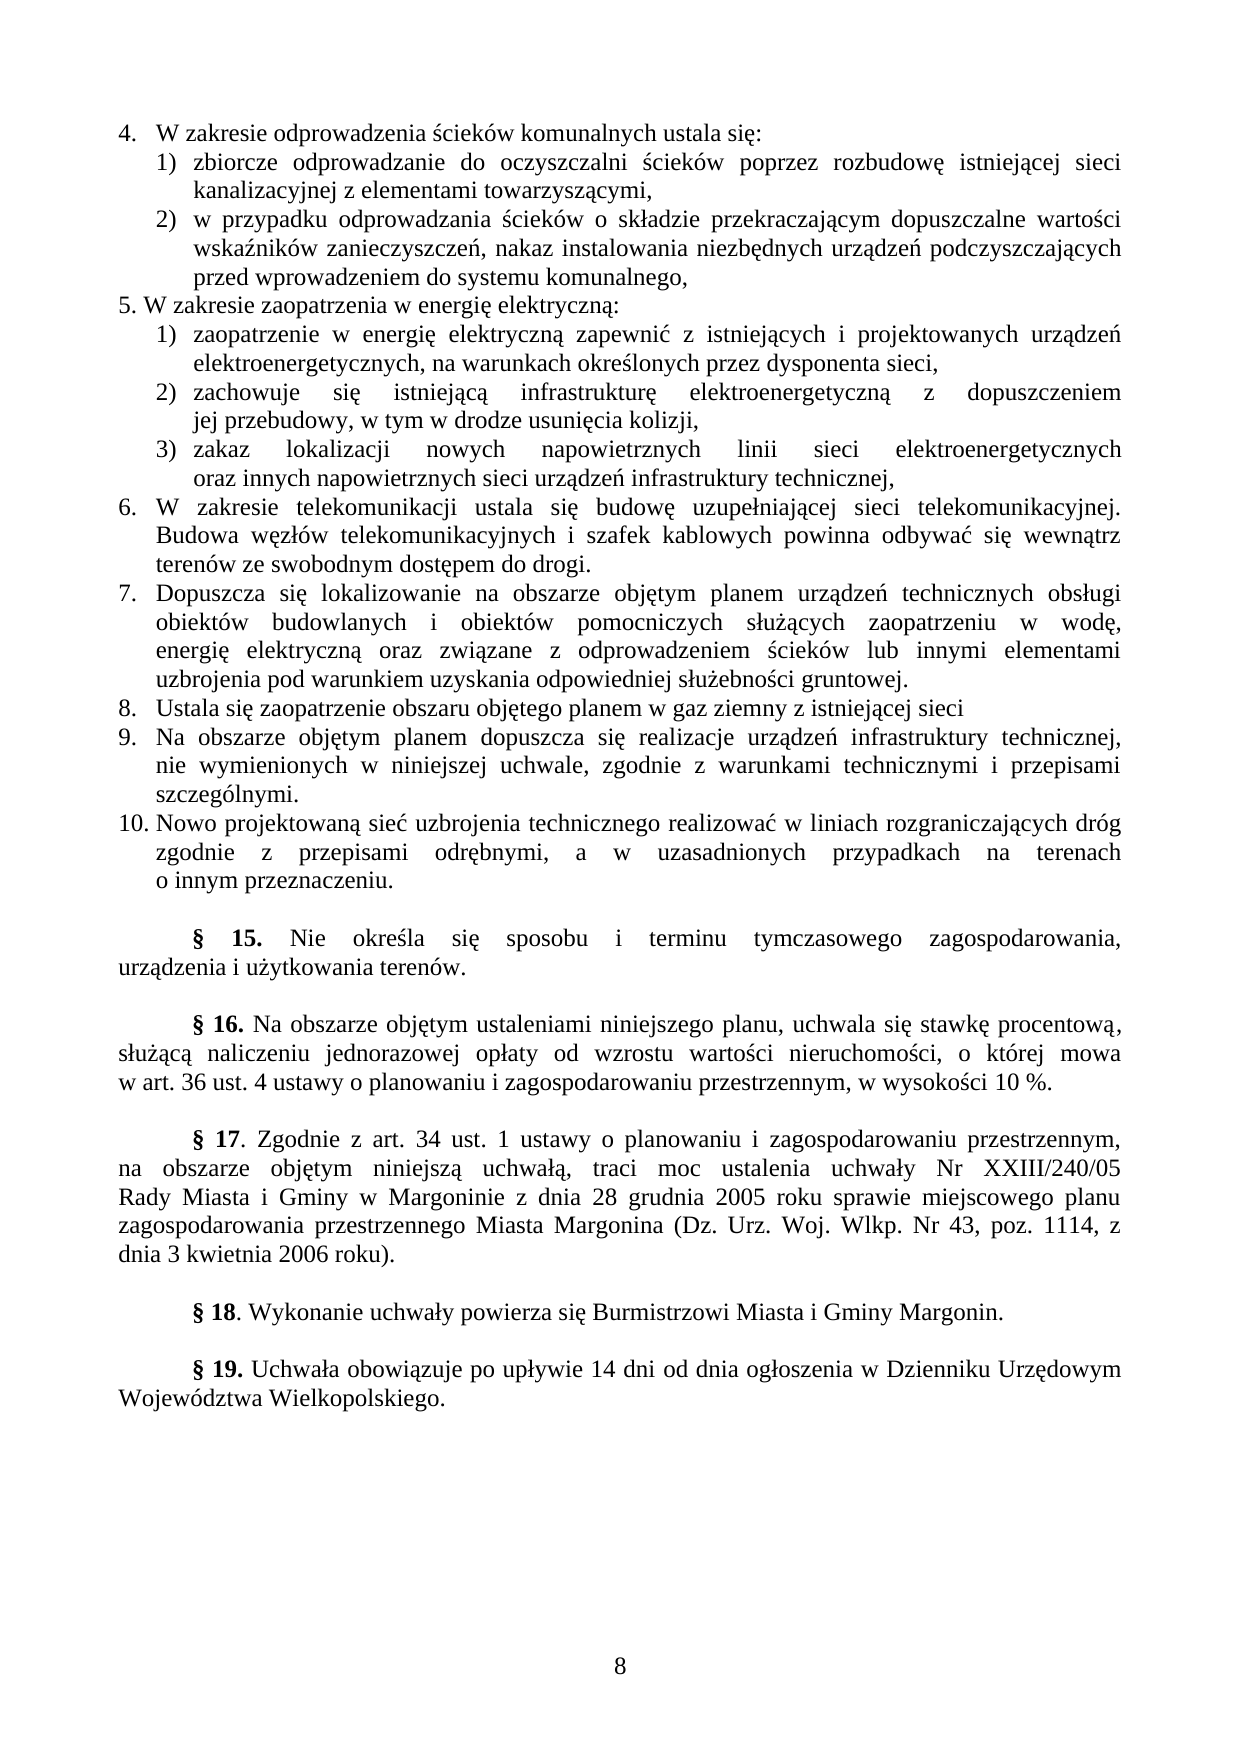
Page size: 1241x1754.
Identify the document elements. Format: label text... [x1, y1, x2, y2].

list Nowo projektowaną sieć uzbrojenia technicznego realizować w liniach rozgraniczających dróg zgodnie z przepisami odrębnymi, a w uzasadnionych przypadkach na terenach o innym przeznaczeniu. [118, 808, 1122, 894]
list Ustala się zaopatrzenie obszaru objętego planem w gaz ziemny z istniejącej sieci [118, 693, 1122, 722]
text § 17. Zgodnie z art. 34 ust. 1 ustawy o planowaniu i zagospodarowaniu przestrzennym, na obszarze objętym niniejszą uchwałą, traci moc ustalenia uchwały Nr XXIII/240/05 Rady Miasta i Gminy w Margoninie z dnia 28 grudnia 2005 roku sprawie miejscowego planu zagospodarowania przestrzennego Miasta Margonina (Dz. Urz. Woj. Wlkp. Nr 43, poz. 1114, z dnia 3 kwietnia 2006 roku). [118, 1124, 1122, 1268]
text 5. W zakresie zaopatrzenia w energię elektryczną: [118, 291, 1122, 319]
list zaopatrzenie w energię elektryczną zapewnić z istniejących i projektowanych urządzeń elektroenergetycznych, na warunkach określonych przez dysponenta sieci, [156, 319, 1122, 377]
text § 19. Uchwała obowiązuje po upływie 14 dni od dnia ogłoszenia w Dzienniku Urzędowym Województwa Wielkopolskiego. [118, 1354, 1122, 1412]
list w przypadku odprowadzania ścieków o składzie przekraczającym dopuszczalne wartości wskaźników zanieczyszczeń, nakaz instalowania niezbędnych urządzeń podczyszczających przed wprowadzeniem do systemu komunalnego, [156, 204, 1122, 291]
list Na obszarze objętym planem dopuszcza się realizacje urządzeń infrastruktury technicznej, nie wymienionych w niniejszej uchwale, zgodnie z warunkami technicznymi i przepisami szczególnymi. [118, 722, 1122, 808]
list zbiorcze odprowadzanie do oczyszczalni ścieków poprzez rozbudowę istniejącej sieci kanalizacyjnej z elementami towarzyszącymi, [156, 147, 1122, 204]
text § 18. Wykonanie uchwały powierza się Burmistrzowi Miasta i Gminy Margonin. [118, 1297, 1122, 1326]
list zakaz lokalizacji nowych napowietrznych linii sieci elektroenergetycznych oraz innych napowietrznych sieci urządzeń infrastruktury technicznej, [156, 434, 1122, 492]
list W zakresie telekomunikacji ustala się budowę uzupełniającej sieci telekomunikacyjnej. Budowa węzłów telekomunikacyjnych i szafek kablowych powinna odbywać się wewnątrz terenów ze swobodnym dostępem do drogi. [118, 492, 1122, 578]
text § 16. Na obszarze objętym ustaleniami niniejszego planu, uchwala się stawkę procentową, służącą naliczeniu jednorazowej opłaty od wzrostu wartości nieruchomości, o której mowa w art. 36 ust. 4 ustawy o planowaniu i zagospodarowaniu przestrzennym, w wysokości 10 %. [118, 1009, 1122, 1096]
text § 15. Nie określa się sposobu i terminu tymczasowego zagospodarowania, urządzenia i użytkowania terenów. [118, 923, 1122, 981]
list W zakresie odprowadzenia ścieków komunalnych ustala się: [118, 118, 1122, 147]
list Dopuszcza się lokalizowanie na obszarze objętym planem urządzeń technicznych obsługi obiektów budowlanych i obiektów pomocniczych służących zaopatrzeniu w wodę, energię elektryczną oraz związane z odprowadzeniem ścieków lub innymi elementami uzbrojenia pod warunkiem uzyskania odpowiedniej służebności gruntowej. [118, 578, 1122, 693]
list zachowuje się istniejącą infrastrukturę elektroenergetyczną z dopuszczeniem jej przebudowy, w tym w drodze usunięcia kolizji, [156, 377, 1122, 434]
